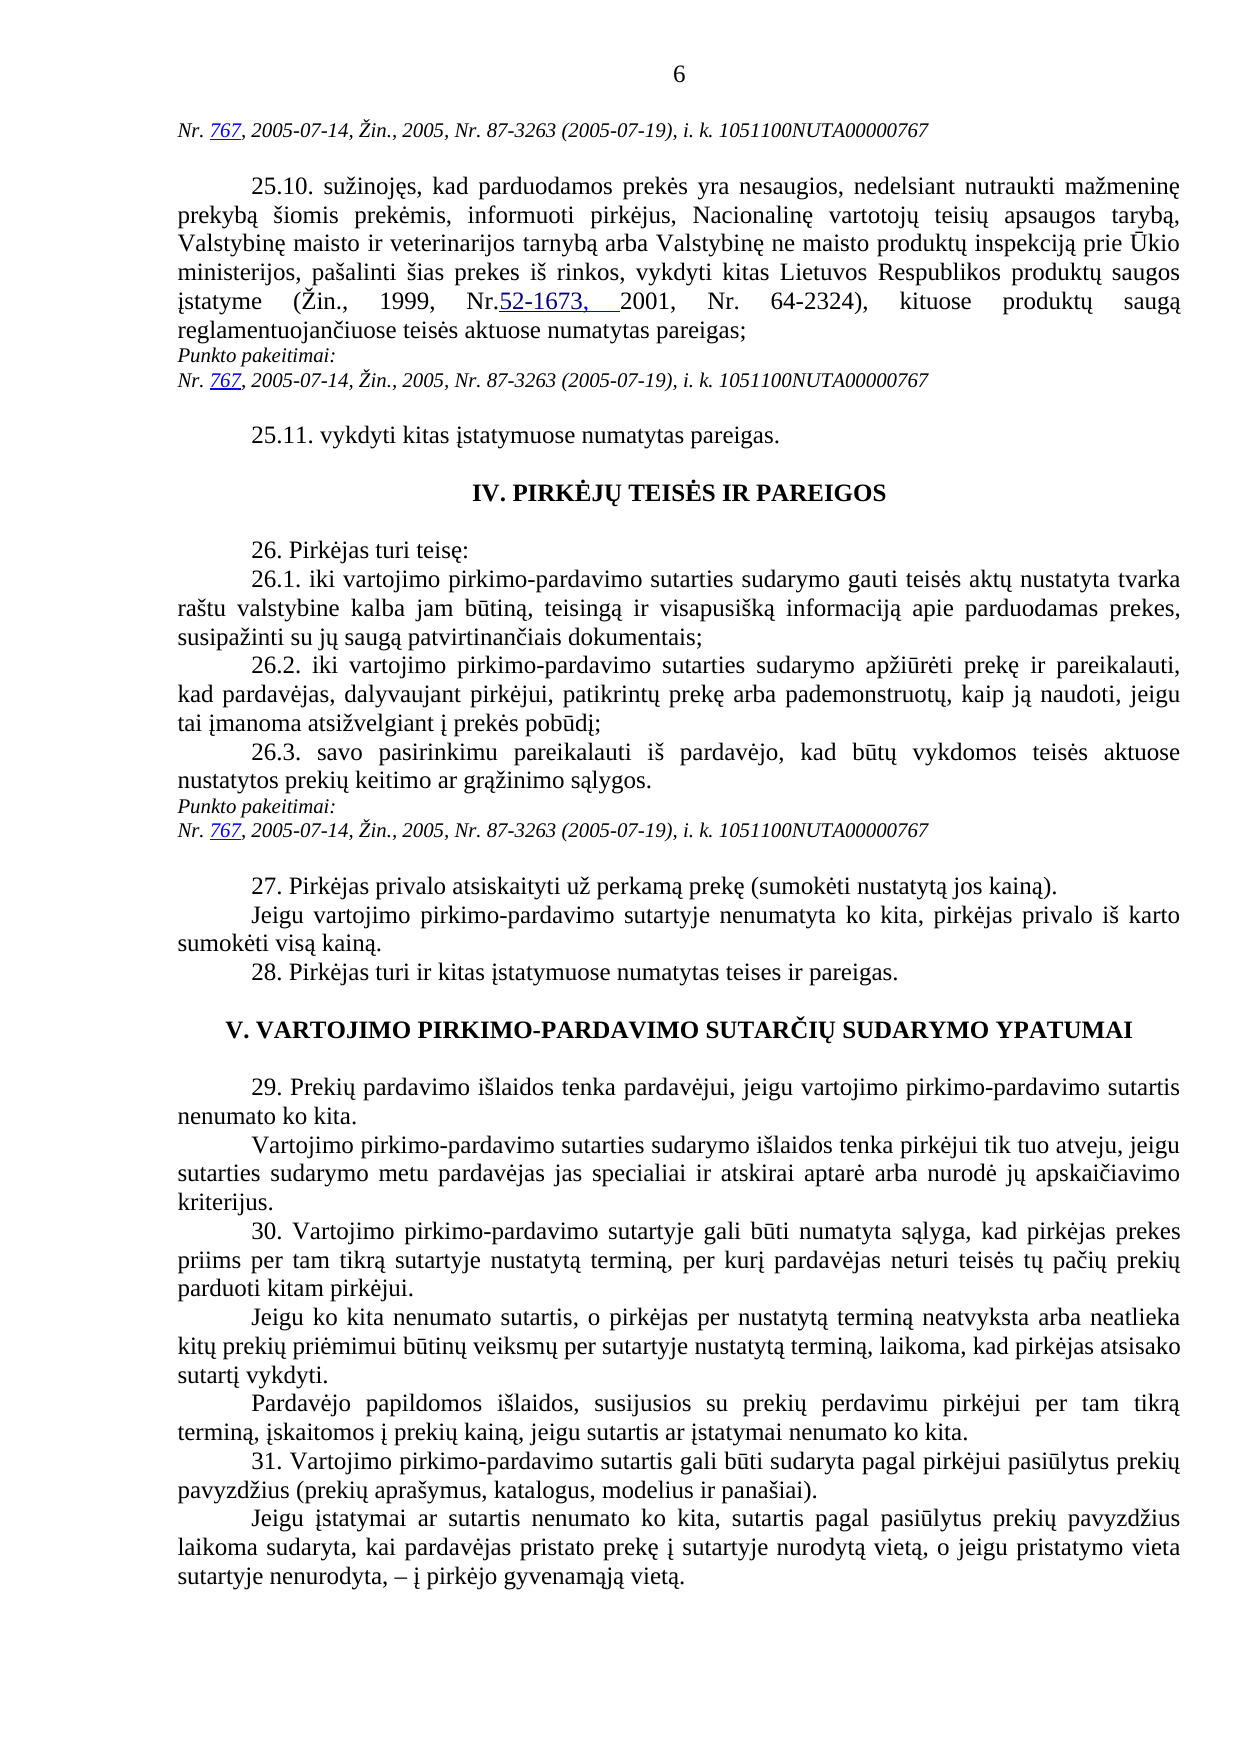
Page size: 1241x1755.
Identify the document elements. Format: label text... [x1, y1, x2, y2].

text Punkto pakeitimai: [177, 794, 1181, 818]
text Vartojimo pirkimo-pardavimo sutarties sudarymo išlaidos tenka pirkėjui tik tuo atveju, jeigu sutarties sudarymo metu pardavėjas jas specialiai ir atskirai aptarė arba nurodė jų apskaičiavimo kriterijus. [177, 1130, 1181, 1216]
text 27. Pirkėjas privalo atsiskaityti už perkamą prekę (sumokėti nustatytą jos kainą). [177, 871, 1181, 900]
text Jeigu ko kita nenumato sutartis, o pirkėjas per nustatytą terminą neatvyksta arba neatlieka kitų prekių priėmimui būtinų veiksmų per sutartyje nustatytą terminą, laikoma, kad pirkėjas atsisako sutartį vykdyti. [177, 1302, 1181, 1388]
text Nr. 767, 2005-07-14, Žin., 2005, Nr. 87-3263 (2005-07-19), i. k. 1051100NUTA00000767 [177, 118, 1181, 142]
text V. Vartojimo pirkimo-pardavimo sutarčių sudarymo ypatumai [177, 1015, 1181, 1043]
text 30. Vartojimo pirkimo-pardavimo sutartyje gali būti numatyta sąlyga, kad pirkėjas prekes priims per tam tikrą sutartyje nustatytą terminą, per kurį pardavėjas neturi teisės tų pačių prekių parduoti kitam pirkėjui. [177, 1216, 1181, 1302]
text 28. Pirkėjas turi ir kitas įstatymuose numatytas teises ir pareigas. [177, 957, 1181, 986]
text 25.10. sužinojęs, kad parduodamos prekės yra nesaugios, nedelsiant nutraukti mažmeninę prekybą šiomis prekėmis, informuoti pirkėjus, Nacionalinę vartotojų teisių apsaugos tarybą, Valstybinę maisto ir veterinarijos tarnybą arba Valstybinę ne maisto produktų inspekciją prie Ūkio ministerijos, pašalinti šias prekes iš rinkos, vykdyti kitas Lietuvos Respublikos produktų saugos įstatyme (Žin., 1999, Nr.52-1673, 2001, Nr. 64-2324), kituose produktų saugą reglamentuojančiuose teisės aktuose numatytas pareigas; [177, 171, 1181, 343]
text Pardavėjo papildomos išlaidos, susijusios su prekių perdavimu pirkėjui per tam tikrą terminą, įskaitomos į prekių kainą, jeigu sutartis ar įstatymai nenumato ko kita. [177, 1388, 1181, 1446]
text 26. Pirkėjas turi teisę: [177, 535, 1181, 564]
text 26.3. savo pasirinkimu pareikalauti iš pardavėjo, kad būtų vykdomos teisės aktuose nustatytos prekių keitimo ar grąžinimo sąlygos. [177, 737, 1181, 794]
text Nr. 767, 2005-07-14, Žin., 2005, Nr. 87-3263 (2005-07-19), i. k. 1051100NUTA00000767 [177, 818, 1181, 842]
text IV. pirkėjų teisės ir pareigos [177, 478, 1181, 507]
text Jeigu vartojimo pirkimo-pardavimo sutartyje nenumatyta ko kita, pirkėjas privalo iš karto sumokėti visą kainą. [177, 900, 1181, 957]
text Punkto pakeitimai: [177, 343, 1181, 367]
text Jeigu įstatymai ar sutartis nenumato ko kita, sutartis pagal pasiūlytus prekių pavyzdžius laikoma sudaryta, kai pardavėjas pristato prekę į sutartyje nurodytą vietą, o jeigu pristatymo vieta sutartyje nenurodyta, – į pirkėjo gyvenamąją vietą. [177, 1503, 1181, 1590]
text 25.11. vykdyti kitas įstatymuose numatytas pareigas. [177, 420, 1181, 449]
text 26.1. iki vartojimo pirkimo-pardavimo sutarties sudarymo gauti teisės aktų nustatyta tvarka raštu valstybine kalba jam būtiną, teisingą ir visapusišką informaciją apie parduodamas prekes, susipažinti su jų saugą patvirtinančiais dokumentais; [177, 564, 1181, 650]
text Nr. 767, 2005-07-14, Žin., 2005, Nr. 87-3263 (2005-07-19), i. k. 1051100NUTA00000767 [177, 367, 1181, 392]
text 31. Vartojimo pirkimo-pardavimo sutartis gali būti sudaryta pagal pirkėjui pasiūlytus prekių pavyzdžius (prekių aprašymus, katalogus, modelius ir panašiai). [177, 1446, 1181, 1503]
text 29. Prekių pardavimo išlaidos tenka pardavėjui, jeigu vartojimo pirkimo-pardavimo sutartis nenumato ko kita. [177, 1072, 1181, 1130]
text 26.2. iki vartojimo pirkimo-pardavimo sutarties sudarymo apžiūrėti prekę ir pareikalauti, kad pardavėjas, dalyvaujant pirkėjui, patikrintų prekę arba pademonstruotų, kaip ją naudoti, jeigu tai įmanoma atsižvelgiant į prekės pobūdį; [177, 650, 1181, 737]
